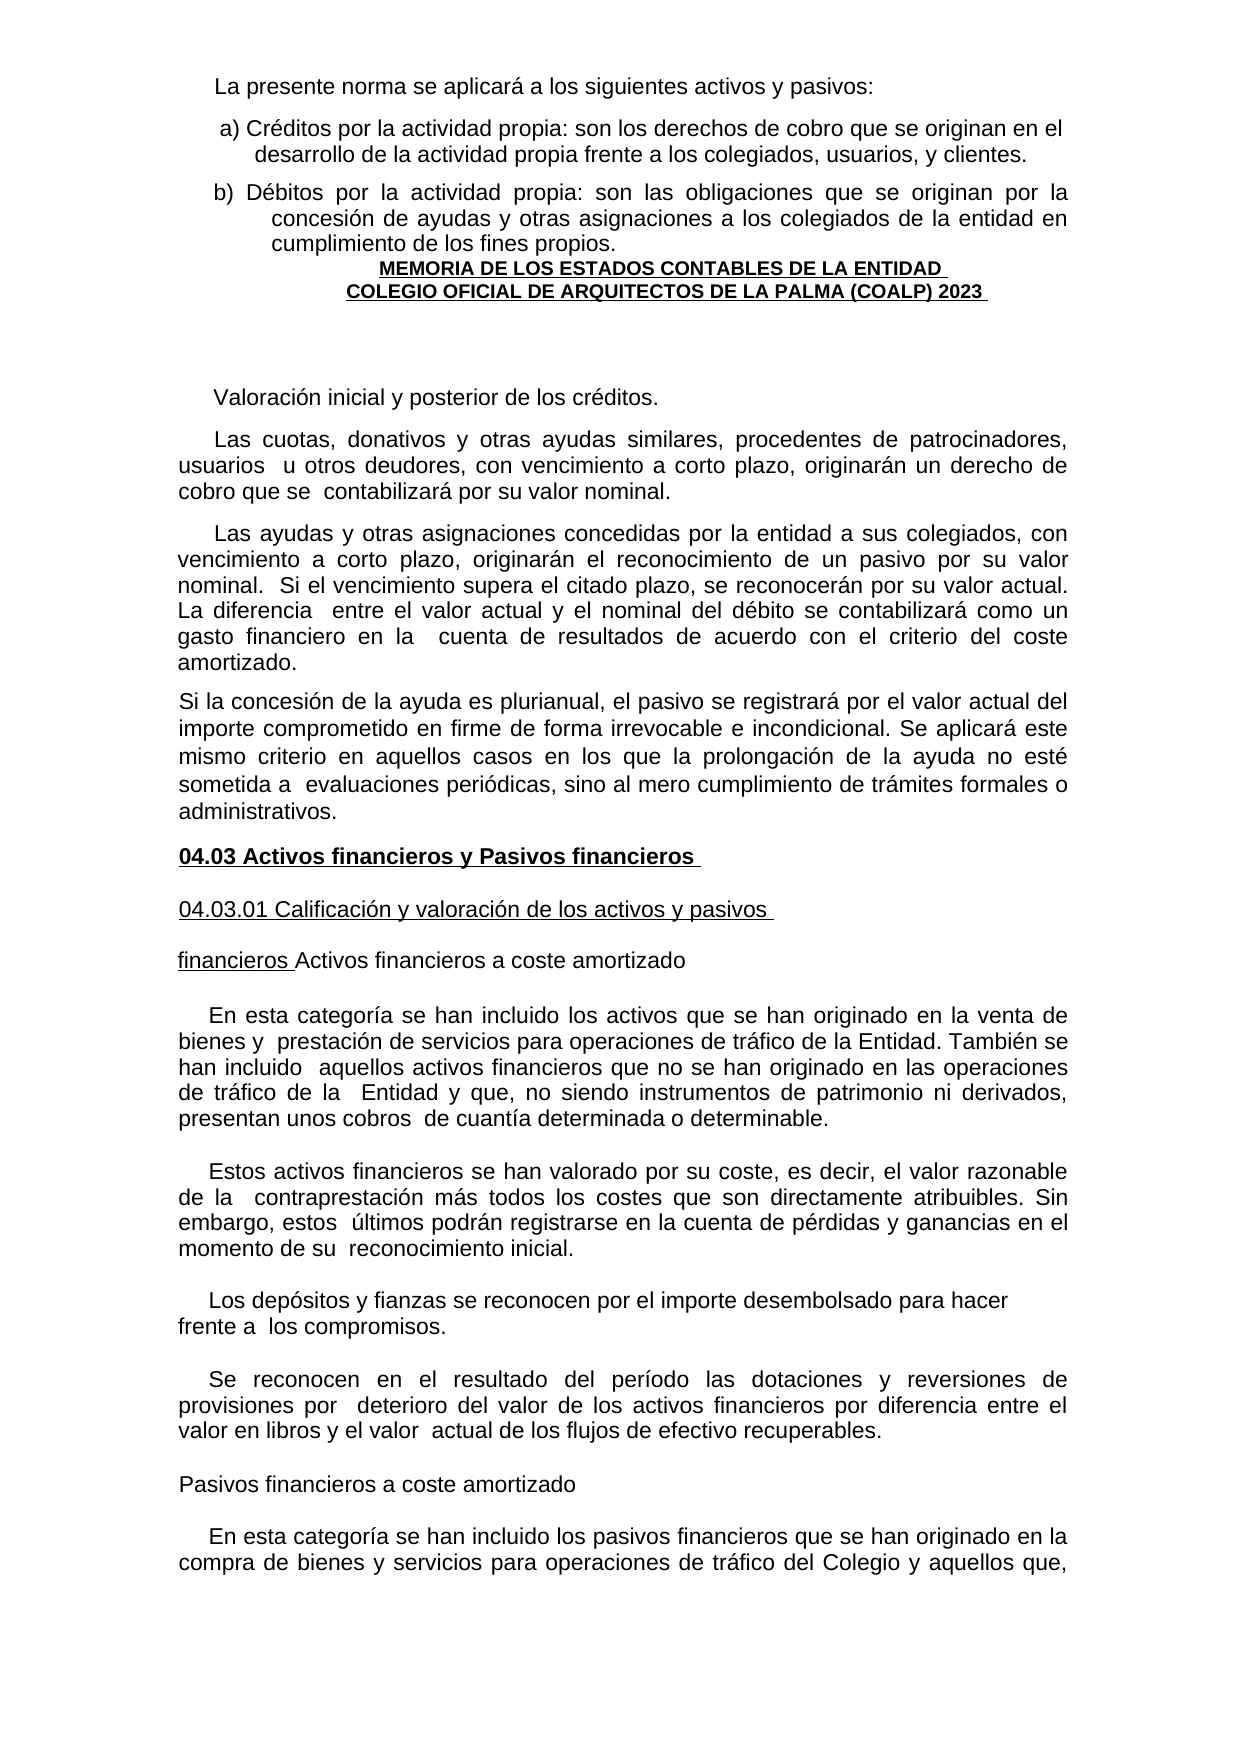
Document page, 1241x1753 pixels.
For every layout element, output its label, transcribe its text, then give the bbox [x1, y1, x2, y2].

text Los depósitos y fianzas se reconocen por el importe desembolsado para hacer frente a los compromisos. [178, 1289, 1068, 1339]
text Valoración inicial y posterior de los créditos. [213, 384, 1210, 411]
text 04.03 Activos financieros y Pasivos financieros [178, 843, 1210, 869]
text Estos activos financieros se han valorado por su coste, es decir, el valor razonable de la contraprestación más todos los costes que son directamente atribuibles. Sin embargo, estos últimos podrán registrarse en la cuenta de pérdidas y ganancias en el momento de su reconocimiento inicial. [178, 1159, 1069, 1261]
text La presente norma se aplicará a los siguientes activos y pasivos: [214, 73, 1210, 99]
text En esta categoría se han incluido los pasivos financieros que se han originado en la compra de bienes y servicios para operaciones de tráfico del Colegio y aquellos que, [178, 1524, 1069, 1575]
text Las cuotas, donativos y otras ayudas similares, procedentes de patrocinadores, usuarios u otros deudores, con vencimiento a corto plazo, originarán un derecho de cobro que se contabilizará por su valor nominal. [178, 427, 1068, 504]
text En esta categoría se han incluido los activos que se han originado en la venta de bienes y prestación de servicios para operaciones de tráfico de la Entidad. También se han incluido aquellos activos financieros que no se han originado en las operaciones de tráfico de la Entidad y que, no siendo instrumentos de patrimonio ni derivados, presentan unos cobros de cuantía determinada o determinable. [178, 1003, 1069, 1131]
text Pasivos financieros a coste amortizado [179, 1471, 1210, 1497]
text Se reconocen en el resultado del período las dotaciones y reversiones de provisiones por deterioro del valor de los activos financieros por diferencia entre el valor en libros y el valor actual de los flujos de efectivo recuperables. [178, 1367, 1068, 1443]
text Las ayudas y otras asignaciones concedidas por la entidad a sus colegiados, con vencimiento a corto plazo, originarán el reconocimiento de un pasivo por su valor nominal. Si el vencimiento supera el citado plazo, se reconocerán por su valor actual. La diferencia entre el valor actual y el nominal del débito se contabilizará como un gasto financiero en la cuenta de resultados de acuerdo con el criterio del coste amortizado. [177, 521, 1069, 675]
text 04.03.01 Calificación y valoración de los activos y pasivos financieros Activos financieros a coste amortizado [177, 896, 852, 974]
text a) Créditos por la actividad propia: son los derechos de cobro que se originan en el desarrollo de la actividad propia frente a los colegiados, usuarios, y clientes. [214, 116, 1068, 167]
text Si la concesión de la ayuda es plurianual, el pasivo se registrará por el valor actual del importe comprometido en firme de forma irrevocable e incondicional. Se aplicará este mismo criterio en aquellos casos en los que la prolongación de la ayuda no esté sometida a evaluaciones periódicas, sino al mero cumplimiento de trámites formales o administrativos. [178, 688, 1069, 824]
text MEMORIA DE LOS ESTADOS CONTABLES DE LA ENTIDAD [379, 257, 1210, 279]
text COLEGIO OFICIAL DE ARQUITECTOS DE LA PALMA (COALP) 2023 [346, 280, 1210, 303]
text b) Débitos por la actividad propia: son las obligaciones que se originan por la concesión de ayudas y otras asignaciones a los colegiados de la entidad en cumplimiento de los fines propios. [213, 180, 1069, 257]
